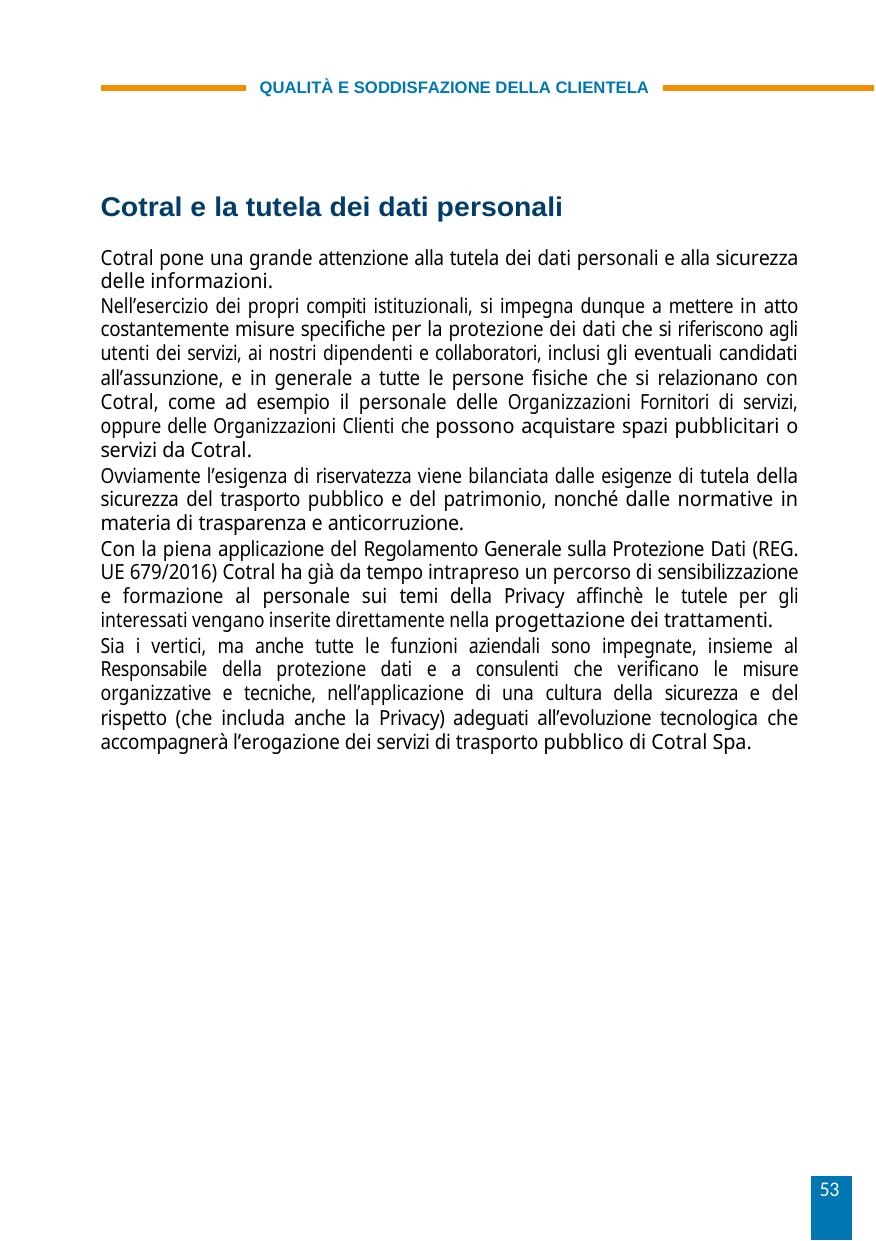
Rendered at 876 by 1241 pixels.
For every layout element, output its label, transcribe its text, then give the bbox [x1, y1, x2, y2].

text QUALITÀ E SODDISFAZIONE DELLA CLIENTELA [257, 78, 651, 97]
text Sia i vertici, ma anche tutte le funzioni aziendali sono impegnate, insieme al Responsabile della protezione dati e a consulenti che verificano le misure organizzative e tecniche, nell’applicazione di una cultura della sicurezza e del rispetto (che includa anche la Privacy) adeguati all’evoluzione tecnologica che accompagnerà l’erogazione dei servizi di trasporto pubblico di Cotral Spa. [100, 634, 798, 756]
text Con la piena applicazione del Regolamento Generale sulla Protezione Dati (REG. UE 679/2016) Cotral ha già da tempo intrapreso un percorso di sensibilizzazione e formazione al personale sui temi della Privacy affinchè le tutele per gli interessati vengano inserite direttamente nella progettazione dei trattamenti. [100, 537, 798, 634]
text Nell’esercizio dei propri compiti istituzionali, si impegna dunque a mettere in atto costantemente misure specifiche per la protezione dei dati che si riferiscono agli utenti dei servizi, ai nostri dipendenti e collaboratori, inclusi gli eventuali candidati all’assunzione, e in generale a tutte le persone fisiche che si relazionano con Cotral, come ad esempio il personale delle Organizzazioni Fornitori di servizi, oppure delle Organizzazioni Clienti che possono acquistare spazi pubblicitari o servizi da Cotral. [100, 294, 798, 464]
text Ovviamente l’esigenza di riservatezza viene bilanciata dalle esigenze di tutela della sicurezza del trasporto pubblico e del patrimonio, nonché dalle normative in materia di trasparenza e anticorruzione. [100, 464, 798, 537]
text Cotral pone una grande attenzione alla tutela dei dati personali e alla sicurezza delle informazioni. [100, 246, 798, 294]
subtitle Cotral e la tutela dei dati personali [100, 191, 875, 222]
